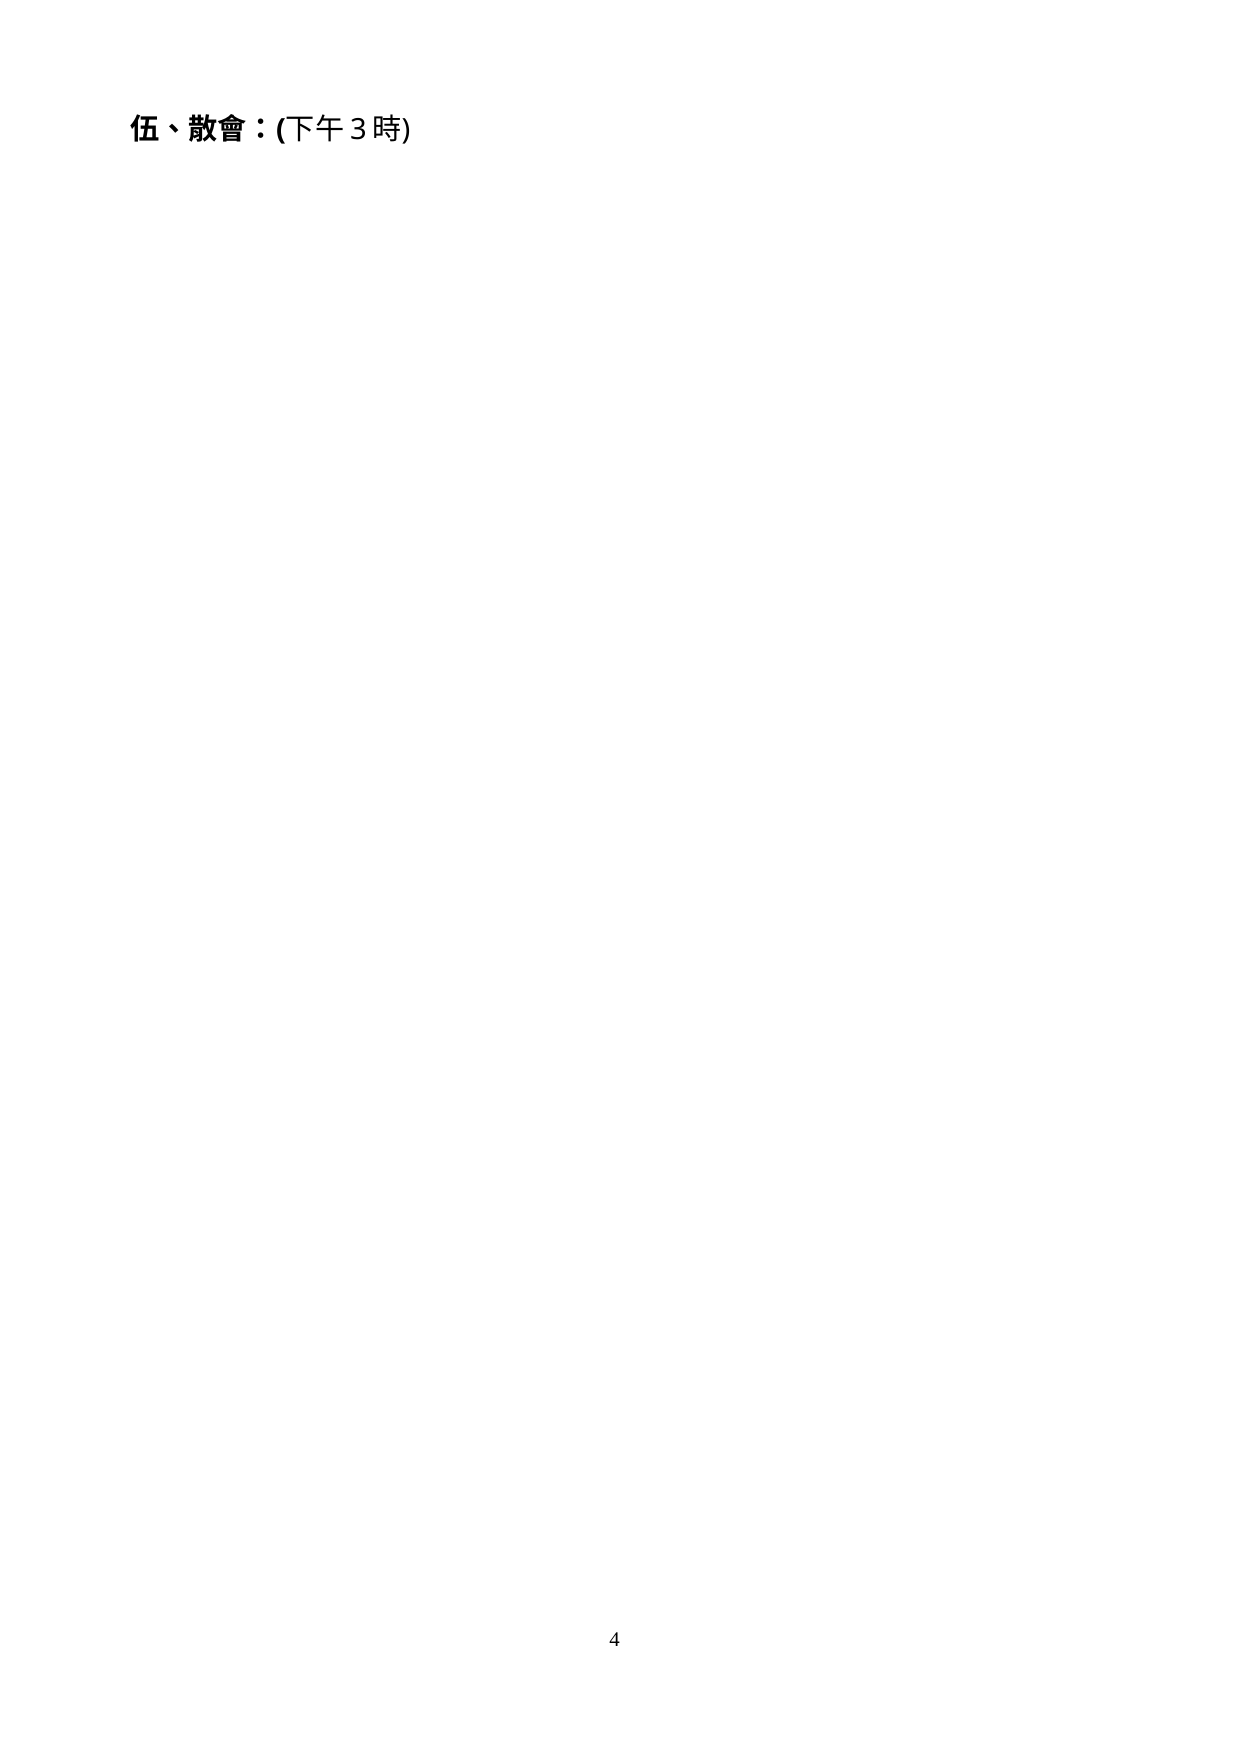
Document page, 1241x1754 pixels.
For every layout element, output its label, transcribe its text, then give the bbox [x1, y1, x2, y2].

text 伍、散會：(下午3時) [130, 83, 1110, 158]
